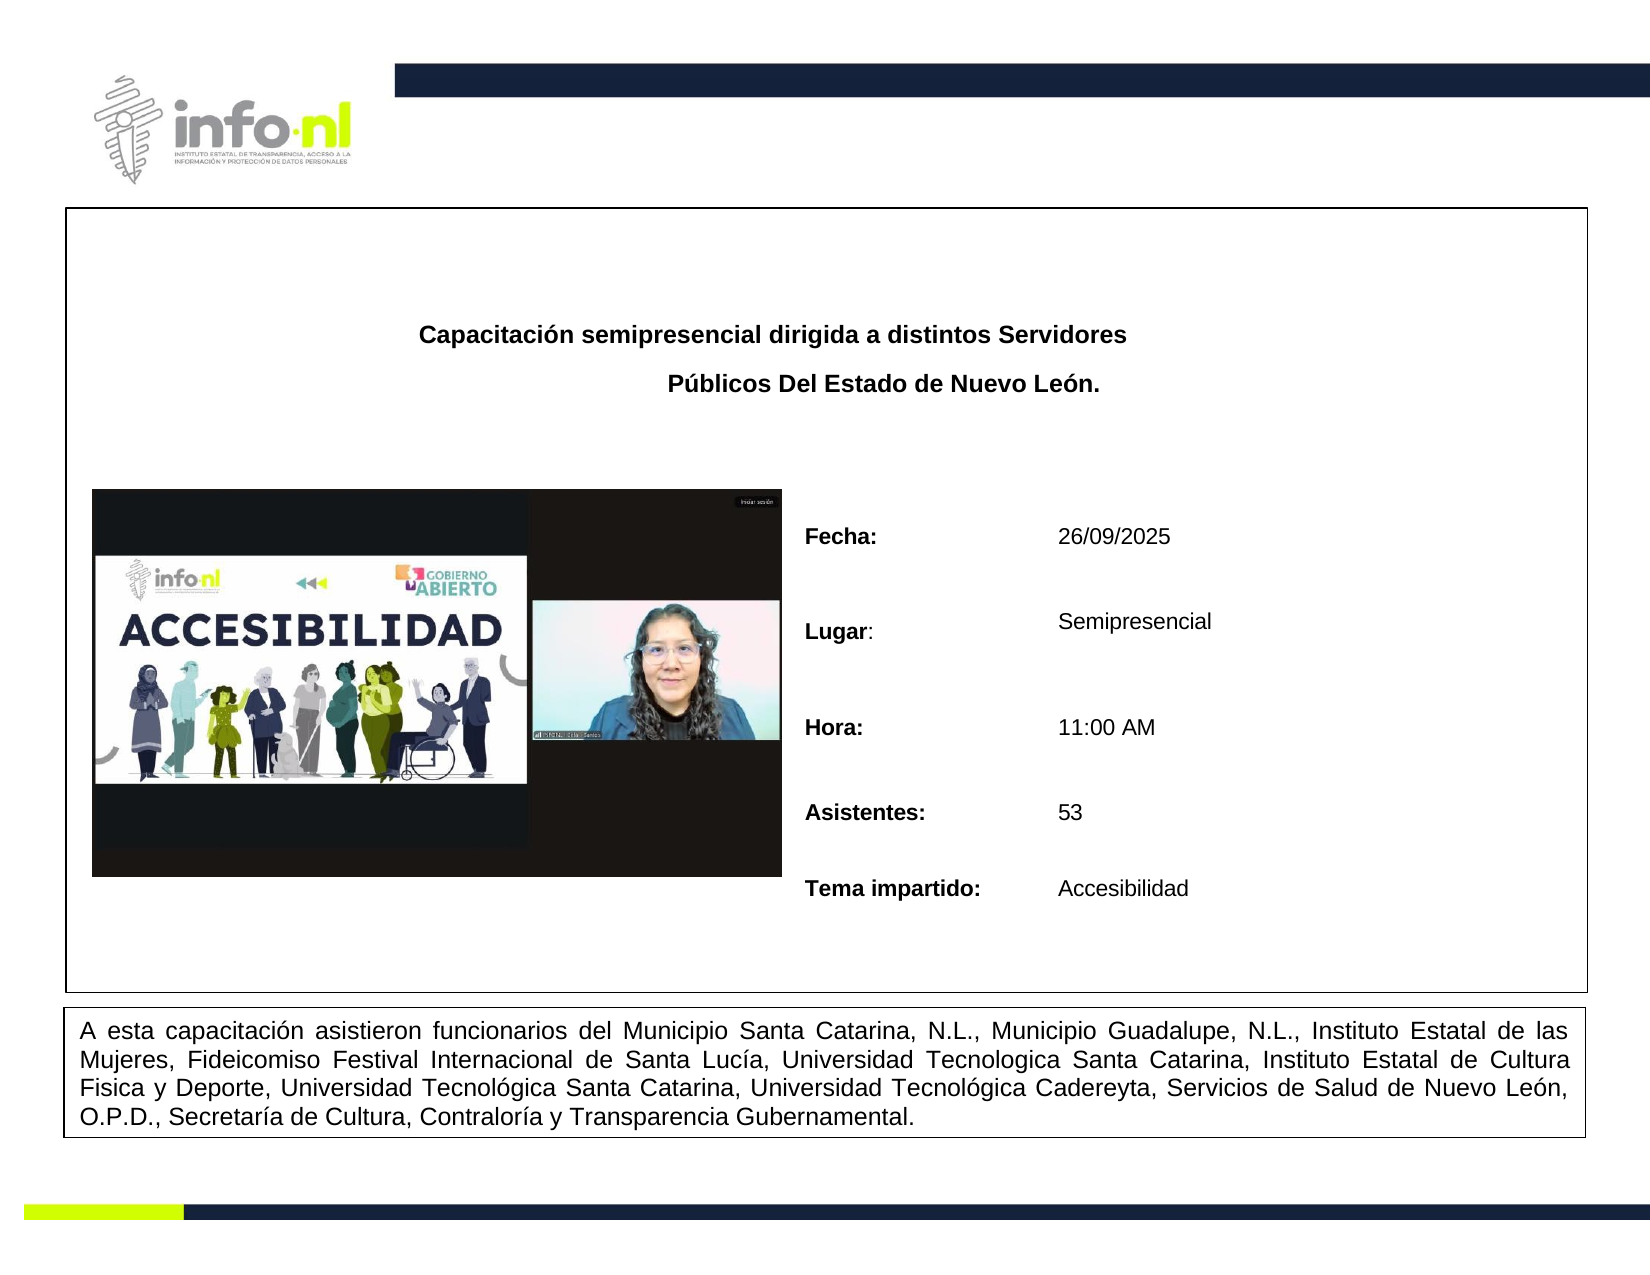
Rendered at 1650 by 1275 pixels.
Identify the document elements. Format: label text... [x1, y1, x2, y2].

text A esta capacitación asistieron funcionarios del Municipio Santa Catarina, N.L., Municipio Guadalupe, N.L., Instituto Estatal de las Mujeres, Fideicomiso Festival Internacional de Santa Lucía, Universidad Tecnologica Santa Catarina, Instituto Estatal de Cultura Fisica y Deporte, Universidad Tecnológica Santa Catarina, Universidad Tecnológica Cadereyta, Servicios de Salud de Nuevo León, O.P.D., Secretaría de Cultura, Contraloría y Transparencia Gubernamental. [79, 1016, 1570, 1131]
